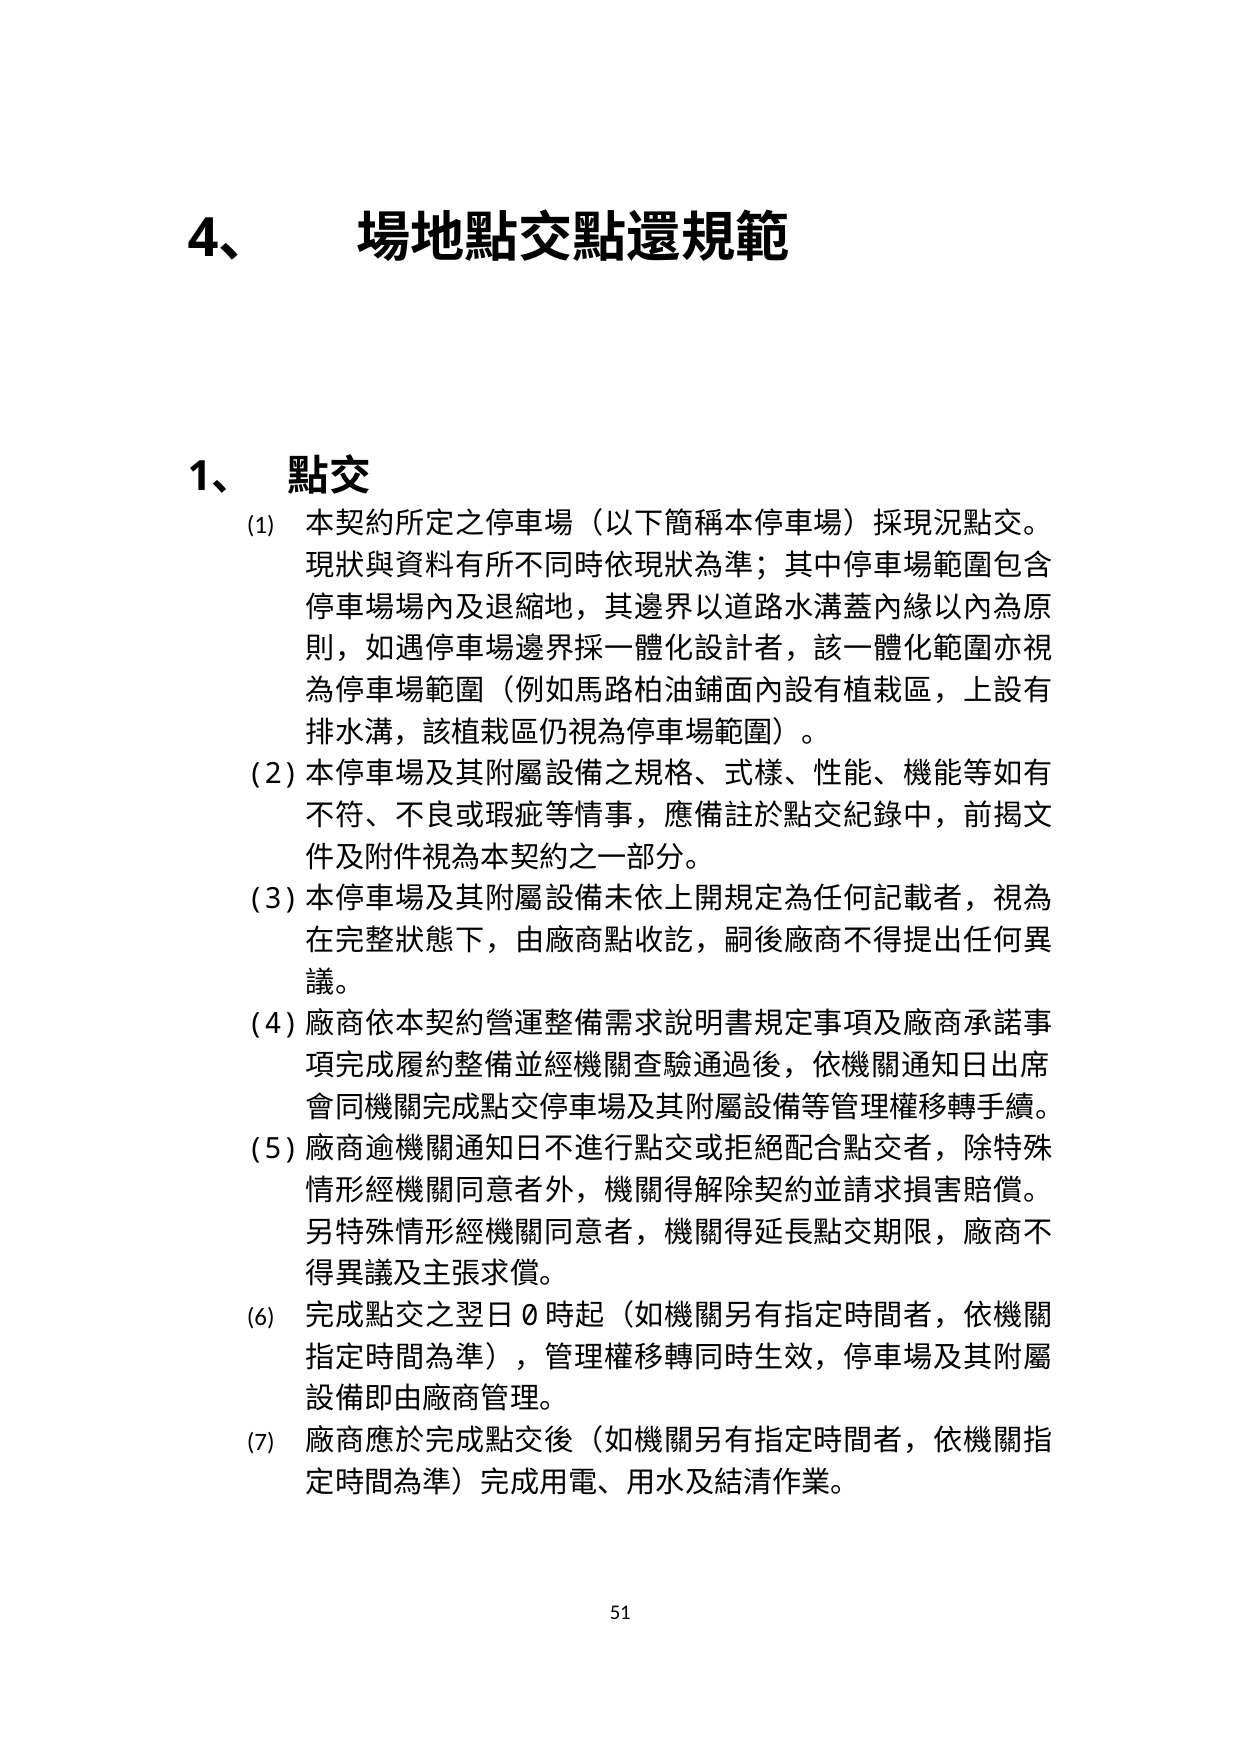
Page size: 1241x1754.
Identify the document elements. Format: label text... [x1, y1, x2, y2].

subtitle 點交 [187, 448, 1053, 501]
subtitle 場地點交點還規範 [187, 194, 1053, 272]
list 廠商依本契約營運整備需求說明書規定事項及廠商承諾事項完成履約整備並經機關查驗通過後，依機關通知日出席，會同機關完成點交停車場及其附屬設備等管理權移轉手續。 [247, 1001, 1053, 1126]
list 廠商逾機關通知日不進行點交或拒絕配合點交者，除特殊情形經機關同意者外，機關得解除契約並請求損害賠償。另特殊情形經機關同意者，機關得延長點交期限，廠商不得異議及主張求償。 [247, 1126, 1053, 1292]
list 本契約所定之停車場（以下簡稱本停車場）採現況點交。現狀與資料有所不同時依現狀為準；其中停車場範圍包含停車場場內及退縮地，其邊界以道路水溝蓋內緣以內為原則，如遇停車場邊界採一體化設計者，該一體化範圍亦視為停車場範圍（例如馬路柏油鋪面內設有植栽區，上設有排水溝，該植栽區仍視為停車場範圍）。 [247, 501, 1053, 751]
list 本停車場及其附屬設備之規格、式樣、性能、機能等如有不符、不良或瑕疵等情事，應備註於點交紀錄中，前揭文件及附件視為本契約之一部分。 [247, 751, 1053, 876]
list 本停車場及其附屬設備未依上開規定為任何記載者，視為在完整狀態下，由廠商點收訖，嗣後廠商不得提出任何異議。 [247, 876, 1053, 1001]
list 完成點交之翌日0時起（如機關另有指定時間者，依機關指定時間為準），管理權移轉同時生效，停車場及其附屬設備即由廠商管理。 [247, 1292, 1053, 1417]
list 廠商應於完成點交後（如機關另有指定時間者，依機關指定時間為準）完成用電、用水及結清作業。 [247, 1417, 1053, 1501]
